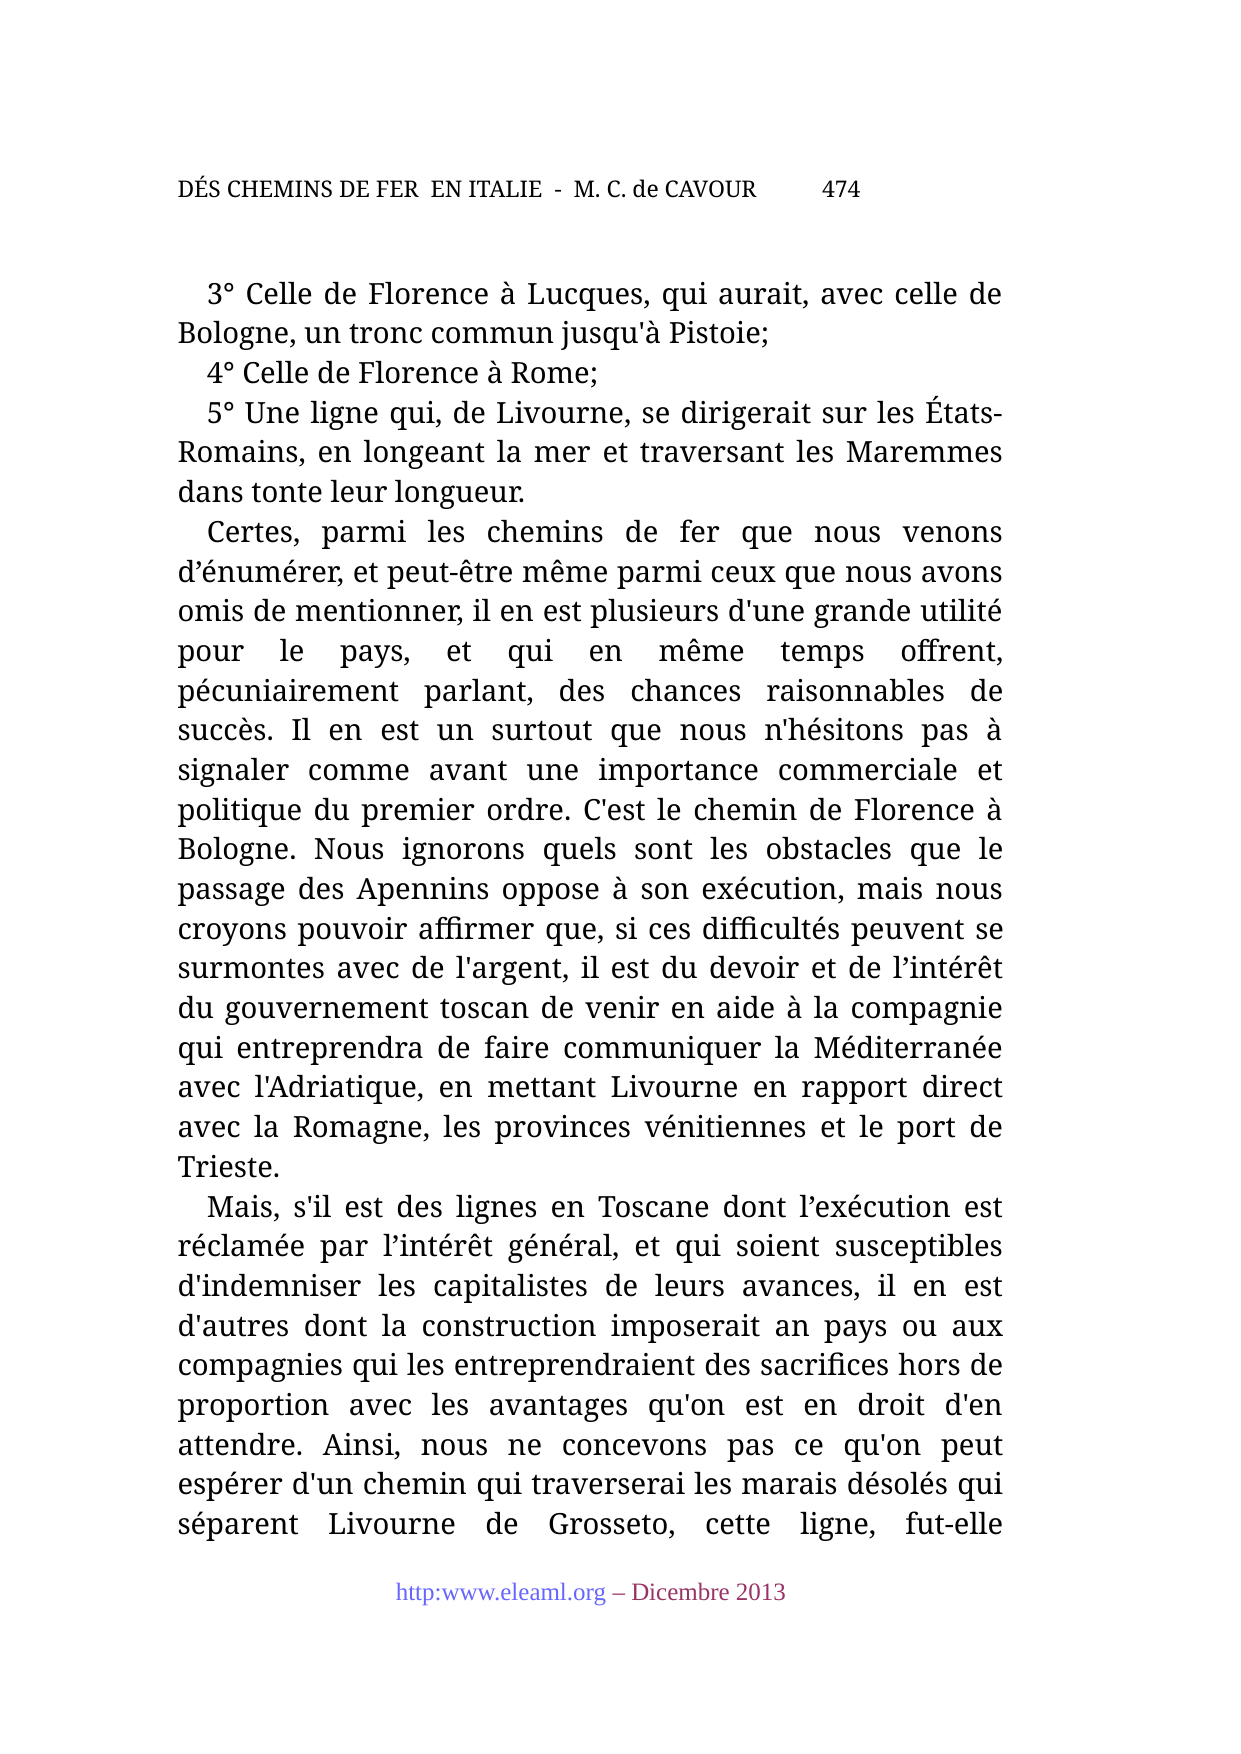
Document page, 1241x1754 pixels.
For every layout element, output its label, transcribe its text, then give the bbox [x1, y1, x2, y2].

text 3° Celle de Florence à Lucques, qui aurait, avec celle de Bologne, un tronc commun jusqu'à Pistoie; [177, 273, 1004, 352]
text 5° Une ligne qui, de Livourne, se dirigerait sur les États-Romains, en longeant la mer et traversant les Maremmes dans tonte leur longueur. [177, 392, 1004, 511]
text Mais, s'il est des lignes en Toscane dont l’exécution est réclamée par l’intérêt général, et qui soient susceptibles d'indemniser les capitalistes de leurs avances, il en est d'autres dont la construction imposerait an pays ou aux compagnies qui les entreprendraient des sacrifices hors de proportion avec les avantages qu'on est en droit d'en attendre. Ainsi, nous ne concevons pas ce qu'on peut espérer d'un chemin qui traverserai les marais désolés qui séparent Livourne de Grosseto, cette ligne, fut-elle [177, 1186, 1004, 1543]
text Certes, parmi les chemins de fer que nous venons d’énumérer, et peut-être même parmi ceux que nous avons omis de mentionner, il en est plusieurs d'une grande utilité pour le pays, et qui en même temps offrent, pécuniairement parlant, des chances raisonnables de succès. Il en est un surtout que nous n'hésitons pas à signaler comme avant une importance commerciale et politique du premier ordre. C'est le chemin de Florence à Bologne. Nous ignorons quels sont les obstacles que le passage des Apennins oppose à son exécution, mais nous croyons pouvoir affirmer que, si ces difficultés peuvent se surmontes avec de l'argent, il est du devoir et de l’intérêt du gouvernement toscan de venir en aide à la compagnie qui entreprendra de faire communiquer la Méditerranée avec l'Adriatique, en mettant Livourne en rapport direct avec la Romagne, les provinces vénitiennes et le port de Trieste. [177, 511, 1004, 1186]
text 4° Celle de Florence à Rome; [177, 352, 1004, 392]
